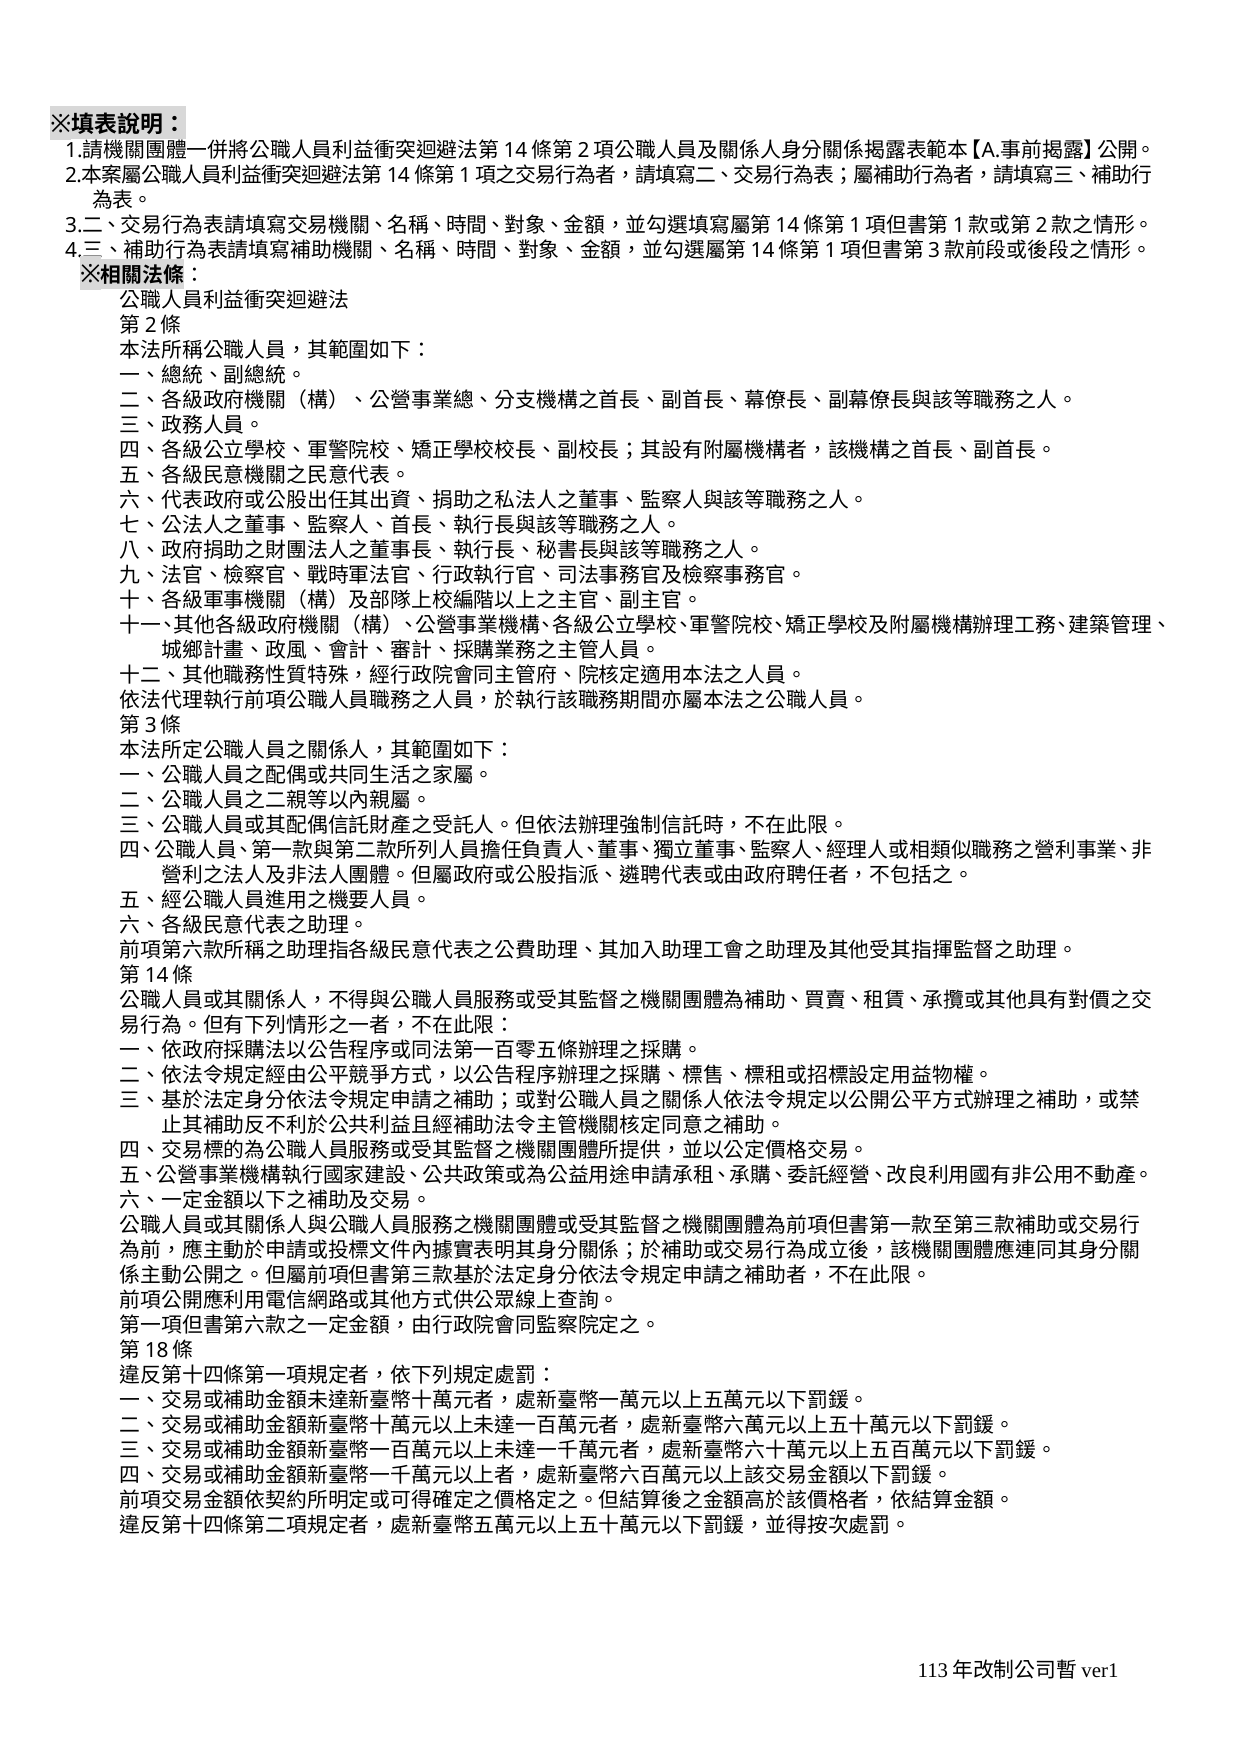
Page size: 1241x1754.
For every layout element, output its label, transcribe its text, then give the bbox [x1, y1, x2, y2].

text 七、公法人之董事、監察人、首長、執行長與該等職務之人。 [119, 513, 1152, 538]
text 前項第六款所稱之助理指各級民意代表之公費助理、其加入助理工會之助理及其他受其指揮監督之助理。 [119, 938, 1152, 963]
text 1.請機關團體一併將公職人員利益衝突迴避法第14條第2項公職人員及關係人身分關係揭露表範本【A.事前揭露】公開。 [65, 138, 1152, 163]
text 公職人員利益衝突迴避法 [119, 288, 1152, 313]
text 十、各級軍事機關（構）及部隊上校編階以上之主官、副主官。 [119, 588, 1152, 613]
text 一、依政府採購法以公告程序或同法第一百零五條辦理之採購。 [119, 1038, 1152, 1063]
text 五、公營事業機構執行國家建設、公共政策或為公益用途申請承租、承購、委託經營、改良利用國有非公用不動產。 [119, 1163, 1152, 1188]
text 九、法官、檢察官、戰時軍法官、行政執行官、司法事務官及檢察事務官。 [119, 563, 1152, 588]
text 五、經公職人員進用之機要人員。 [119, 888, 1152, 913]
text 五、各級民意機關之民意代表。 [119, 463, 1152, 488]
text 違反第十四條第二項規定者，處新臺幣五萬元以上五十萬元以下罰鍰，並得按次處罰。 [119, 1513, 1152, 1538]
text ※相關法條： [80, 263, 1152, 288]
text 第2條 [119, 313, 1152, 338]
text 二、各級政府機關（構）、公營事業總、分支機構之首長、副首長、幕僚長、副幕僚長與該等職務之人。 [119, 388, 1152, 413]
text 第3條 [119, 713, 1152, 738]
text 違反第十四條第一項規定者，依下列規定處罰： [119, 1363, 1152, 1388]
text 八、政府捐助之財團法人之董事長、執行長、秘書長與該等職務之人。 [119, 538, 1152, 563]
text 四、交易或補助金額新臺幣一千萬元以上者，處新臺幣六百萬元以上該交易金額以下罰鍰。 [119, 1463, 1152, 1488]
text 4.三、補助行為表請填寫補助機關、名稱、時間、對象、金額，並勾選屬第14條第1項但書第3款前段或後段之情形。 [65, 238, 1152, 263]
text 一、公職人員之配偶或共同生活之家屬。 [119, 763, 1152, 788]
text 第一項但書第六款之一定金額，由行政院會同監察院定之。 [119, 1313, 1152, 1338]
text 四、各級公立學校、軍警院校、矯正學校校長、副校長；其設有附屬機構者，該機構之首長、副首長。 [119, 438, 1152, 463]
text 三、公職人員或其配偶信託財產之受託人。但依法辦理強制信託時，不在此限。 [119, 813, 1152, 838]
text 第18條 [119, 1338, 1152, 1363]
text 六、代表政府或公股出任其出資、捐助之私法人之董事、監察人與該等職務之人。 [119, 488, 1152, 513]
text 二、依法令規定經由公平競爭方式，以公告程序辦理之採購、標售、標租或招標設定用益物權。 [119, 1063, 1152, 1088]
text 3.二、交易行為表請填寫交易機關、名稱、時間、對象、金額，並勾選填寫屬第14條第1項但書第1款或第2款之情形。 [65, 213, 1152, 238]
text 本法所定公職人員之關係人，其範圍如下： [119, 738, 1152, 763]
text 三、基於法定身分依法令規定申請之補助；或對公職人員之關係人依法令規定以公開公平方式辦理之補助，或禁止其補助反不利於公共利益且經補助法令主管機關核定同意之補助。 [119, 1088, 1152, 1138]
text 一、交易或補助金額未達新臺幣十萬元者，處新臺幣一萬元以上五萬元以下罰鍰。 [119, 1388, 1152, 1413]
text 十二、其他職務性質特殊，經行政院會同主管府、院核定適用本法之人員。 [119, 663, 1152, 688]
text 十一、其他各級政府機關（構）、公營事業機構、各級公立學校、軍警院校、矯正學校及附屬機構辦理工務、建築管理、城鄉計畫、政風、會計、審計、採購業務之主管人員。 [119, 613, 1152, 663]
text 三、交易或補助金額新臺幣一百萬元以上未達一千萬元者，處新臺幣六十萬元以上五百萬元以下罰鍰。 [119, 1438, 1152, 1463]
text 四、交易標的為公職人員服務或受其監督之機關團體所提供，並以公定價格交易。 [119, 1138, 1152, 1163]
text 二、公職人員之二親等以內親屬。 [119, 788, 1152, 813]
text 二、交易或補助金額新臺幣十萬元以上未達一百萬元者，處新臺幣六萬元以上五十萬元以下罰鍰。 [119, 1413, 1152, 1438]
text 第14條 [119, 963, 1152, 988]
text 三、政務人員。 [119, 413, 1152, 438]
text 前項公開應利用電信網路或其他方式供公眾線上查詢。 [119, 1288, 1152, 1313]
text 公職人員或其關係人與公職人員服務之機關團體或受其監督之機關團體為前項但書第一款至第三款補助或交易行為前，應主動於申請或投標文件內據實表明其身分關係；於補助或交易行為成立後，該機關團體應連同其身分關係主動公開之。但屬前項但書第三款基於法定身分依法令規定申請之補助者，不在此限。 [119, 1213, 1152, 1288]
text 前項交易金額依契約所明定或可得確定之價格定之。但結算後之金額高於該價格者，依結算金額。 [119, 1488, 1152, 1513]
text 依法代理執行前項公職人員職務之人員，於執行該職務期間亦屬本法之公職人員。 [119, 688, 1152, 713]
text 2.本案屬公職人員利益衝突迴避法第14條第1項之交易行為者，請填寫二、交易行為表；屬補助行為者，請填寫三、補助行為表。 [65, 163, 1152, 213]
text 四、公職人員、第一款與第二款所列人員擔任負責人、董事、獨立董事、監察人、經理人或相類似職務之營利事業、非營利之法人及非法人團體。但屬政府或公股指派、遴聘代表或由政府聘任者，不包括之。 [119, 838, 1152, 888]
text ※填表說明： [50, 113, 1152, 138]
text 一、總統、副總統。 [119, 363, 1152, 388]
text 六、各級民意代表之助理。 [119, 913, 1152, 938]
text 公職人員或其關係人，不得與公職人員服務或受其監督之機關團體為補助、買賣、租賃、承攬或其他具有對價之交易行為。但有下列情形之一者，不在此限： [119, 988, 1152, 1038]
text 六、一定金額以下之補助及交易。 [119, 1188, 1152, 1213]
text 本法所稱公職人員，其範圍如下： [119, 338, 1152, 363]
